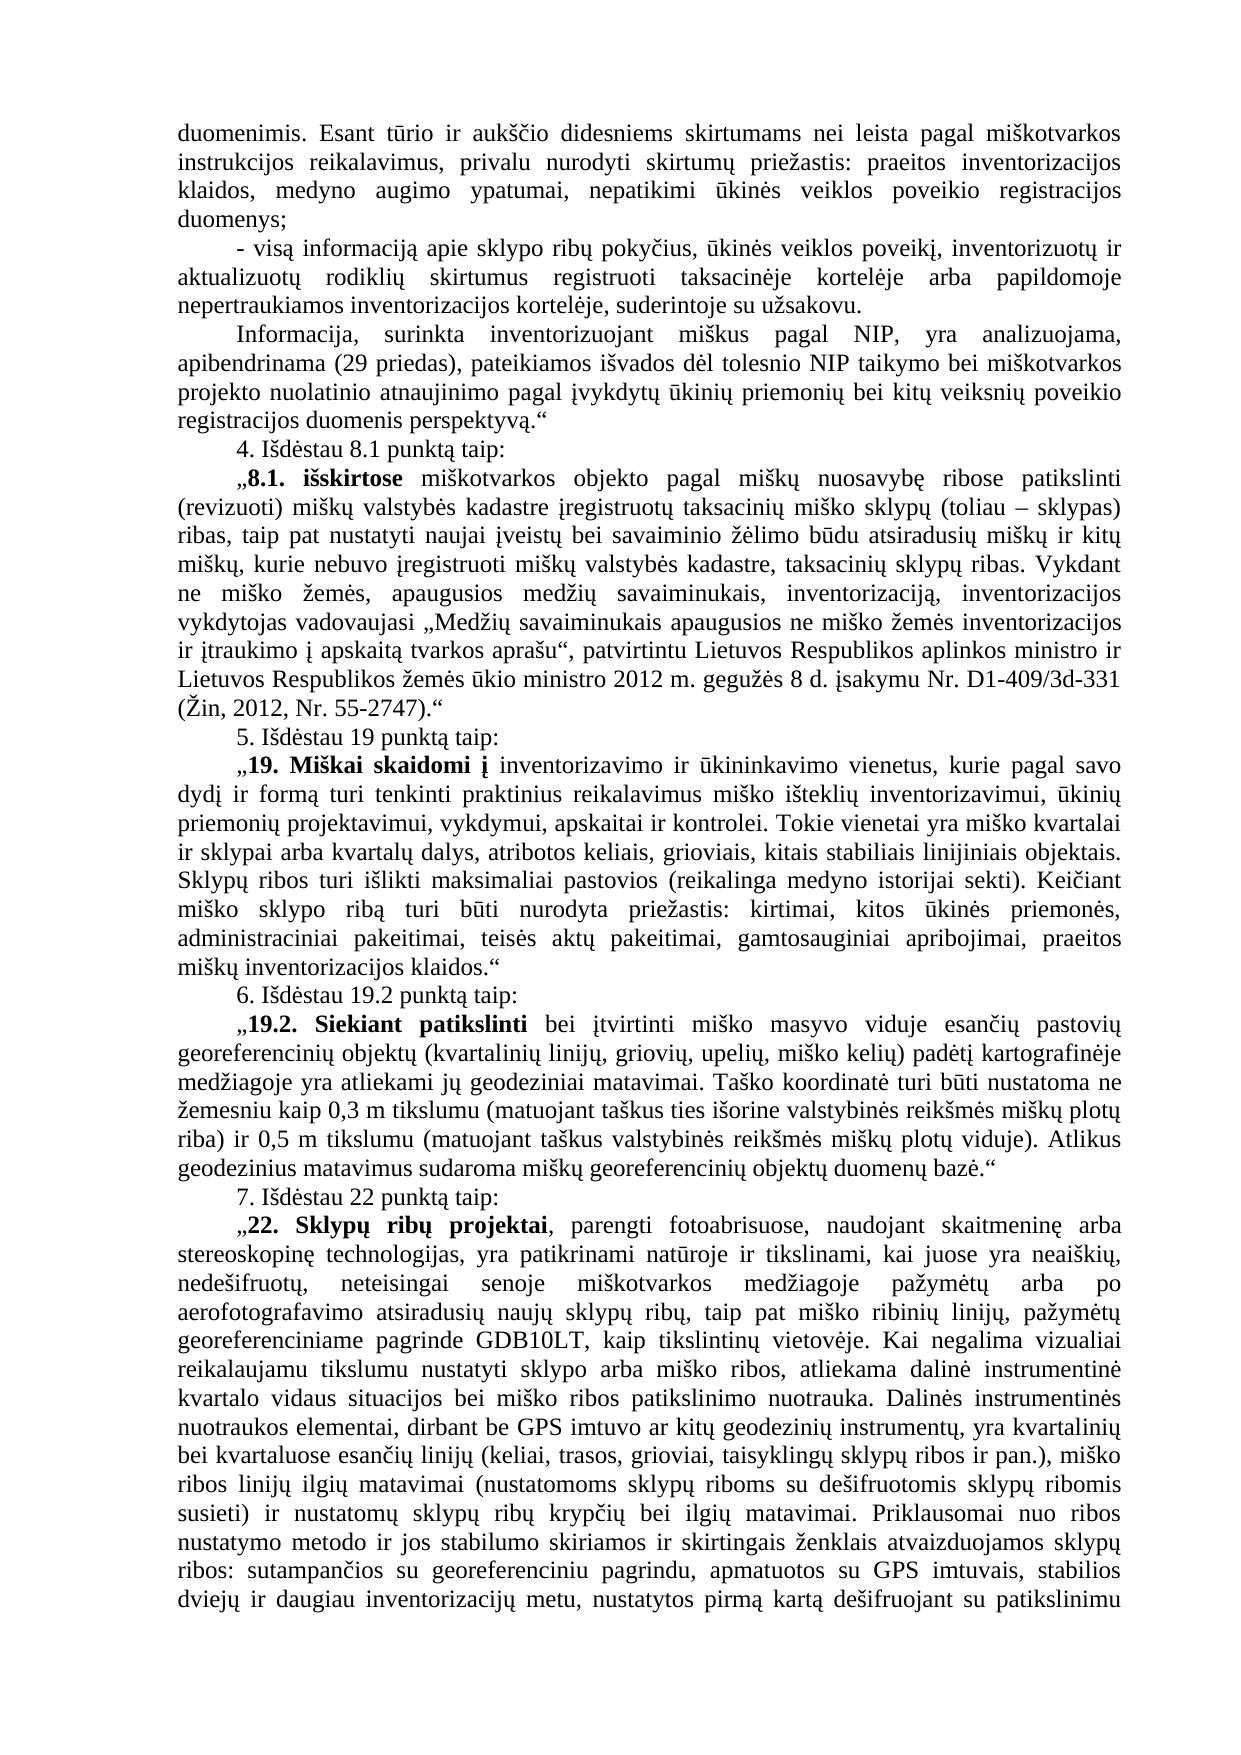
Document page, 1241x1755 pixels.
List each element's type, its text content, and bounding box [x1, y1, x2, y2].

text 7. Išdėstau 22 punktą taip: [177, 1182, 1122, 1211]
text - visą informaciją apie sklypo ribų pokyčius, ūkinės veiklos poveikį, inventorizuotų ir aktualizuotų rodiklių skirtumus registruoti taksacinėje kortelėje arba papildomoje nepertraukiamos inventorizacijos kortelėje, suderintoje su užsakovu. [177, 233, 1122, 319]
text duomenimis. Esant tūrio ir aukščio didesniems skirtumams nei leista pagal miškotvarkos instrukcijos reikalavimus, privalu nurodyti skirtumų priežastis: praeitos inventorizacijos klaidos, medyno augimo ypatumai, nepatikimi ūkinės veiklos poveikio registracijos duomenys; [177, 118, 1122, 233]
text „19. Miškai skaidomi į inventorizavimo ir ūkininkavimo vienetus, kurie pagal savo dydį ir formą turi tenkinti praktinius reikalavimus miško išteklių inventorizavimui, ūkinių priemonių projektavimui, vykdymui, apskaitai ir kontrolei. Tokie vienetai yra miško kvartalai ir sklypai arba kvartalų dalys, atribotos keliais, grioviais, kitais stabiliais linijiniais objektais. Sklypų ribos turi išlikti maksimaliai pastovios (reikalinga medyno istorijai sekti). Keičiant miško sklypo ribą turi būti nurodyta priežastis: kirtimai, kitos ūkinės priemonės, administraciniai pakeitimai, teisės aktų pakeitimai, gamtosauginiai apribojimai, praeitos miškų inventorizacijos klaidos.“ [177, 751, 1122, 981]
text „19.2. Siekiant patikslinti bei įtvirtinti miško masyvo viduje esančių pastovių georeferencinių objektų (kvartalinių linijų, griovių, upelių, miško kelių) padėtį kartografinėje medžiagoje yra atliekami jų geodeziniai matavimai. Taško koordinatė turi būti nustatoma ne žemesniu kaip 0,3 m tikslumu (matuojant taškus ties išorine valstybinės reikšmės miškų plotų riba) ir 0,5 m tikslumu (matuojant taškus valstybinės reikšmės miškų plotų viduje). Atlikus geodezinius matavimus sudaroma miškų georeferencinių objektų duomenų bazė.“ [177, 1009, 1122, 1182]
text 5. Išdėstau 19 punktą taip: [177, 722, 1122, 751]
text „22. Sklypų ribų projektai, parengti fotoabrisuose, naudojant skaitmeninę arba stereoskopinę technologijas, yra patikrinami natūroje ir tikslinami, kai juose yra neaiškių, nedešifruotų, neteisingai senoje miškotvarkos medžiagoje pažymėtų arba po aerofotografavimo atsiradusių naujų sklypų ribų, taip pat miško ribinių linijų, pažymėtų georeferenciniame pagrinde GDB10LT, kaip tikslintinų vietovėje. Kai negalima vizualiai reikalaujamu tikslumu nustatyti sklypo arba miško ribos, atliekama dalinė instrumentinė kvartalo vidaus situacijos bei miško ribos patikslinimo nuotrauka. Dalinės instrumentinės nuotraukos elementai, dirbant be GPS imtuvo ar kitų geodezinių instrumentų, yra kvartalinių bei kvartaluose esančių linijų (keliai, trasos, grioviai, taisyklingų sklypų ribos ir pan.), miško ribos linijų ilgių matavimai (nustatomoms sklypų riboms su dešifruotomis sklypų ribomis susieti) ir nustatomų sklypų ribų krypčių bei ilgių matavimai. Priklausomai nuo ribos nustatymo metodo ir jos stabilumo skiriamos ir skirtingais ženklais atvaizduojamos sklypų ribos: sutampančios su georeferenciniu pagrindu, apmatuotos su GPS imtuvais, stabilios dviejų ir daugiau inventorizacijų metu, nustatytos pirmą kartą dešifruojant su patikslinimu [177, 1211, 1122, 1613]
text „8.1. išskirtose miškotvarkos objekto pagal miškų nuosavybę ribose patikslinti (revizuoti) miškų valstybės kadastre įregistruotų taksacinių miško sklypų (toliau – sklypas) ribas, taip pat nustatyti naujai įveistų bei savaiminio žėlimo būdu atsiradusių miškų ir kitų miškų, kurie nebuvo įregistruoti miškų valstybės kadastre, taksacinių sklypų ribas. Vykdant ne miško žemės, apaugusios medžių savaiminukais, inventorizaciją, inventorizacijos vykdytojas vadovaujasi „Medžių savaiminukais apaugusios ne miško žemės inventorizacijos ir įtraukimo į apskaitą tvarkos aprašu“, patvirtintu Lietuvos Respublikos aplinkos ministro ir Lietuvos Respublikos žemės ūkio ministro 2012 m. gegužės 8 d. įsakymu Nr. D1-409/3d-331 (Žin, 2012, Nr. 55-2747).“ [177, 463, 1122, 722]
text Informacija, surinkta inventorizuojant miškus pagal NIP, yra analizuojama, apibendrinama (29 priedas), pateikiamos išvados dėl tolesnio NIP taikymo bei miškotvarkos projekto nuolatinio atnaujinimo pagal įvykdytų ūkinių priemonių bei kitų veiksnių poveikio registracijos duomenis perspektyvą.“ [177, 319, 1122, 434]
text 6. Išdėstau 19.2 punktą taip: [177, 981, 1122, 1009]
text 4. Išdėstau 8.1 punktą taip: [177, 434, 1122, 463]
